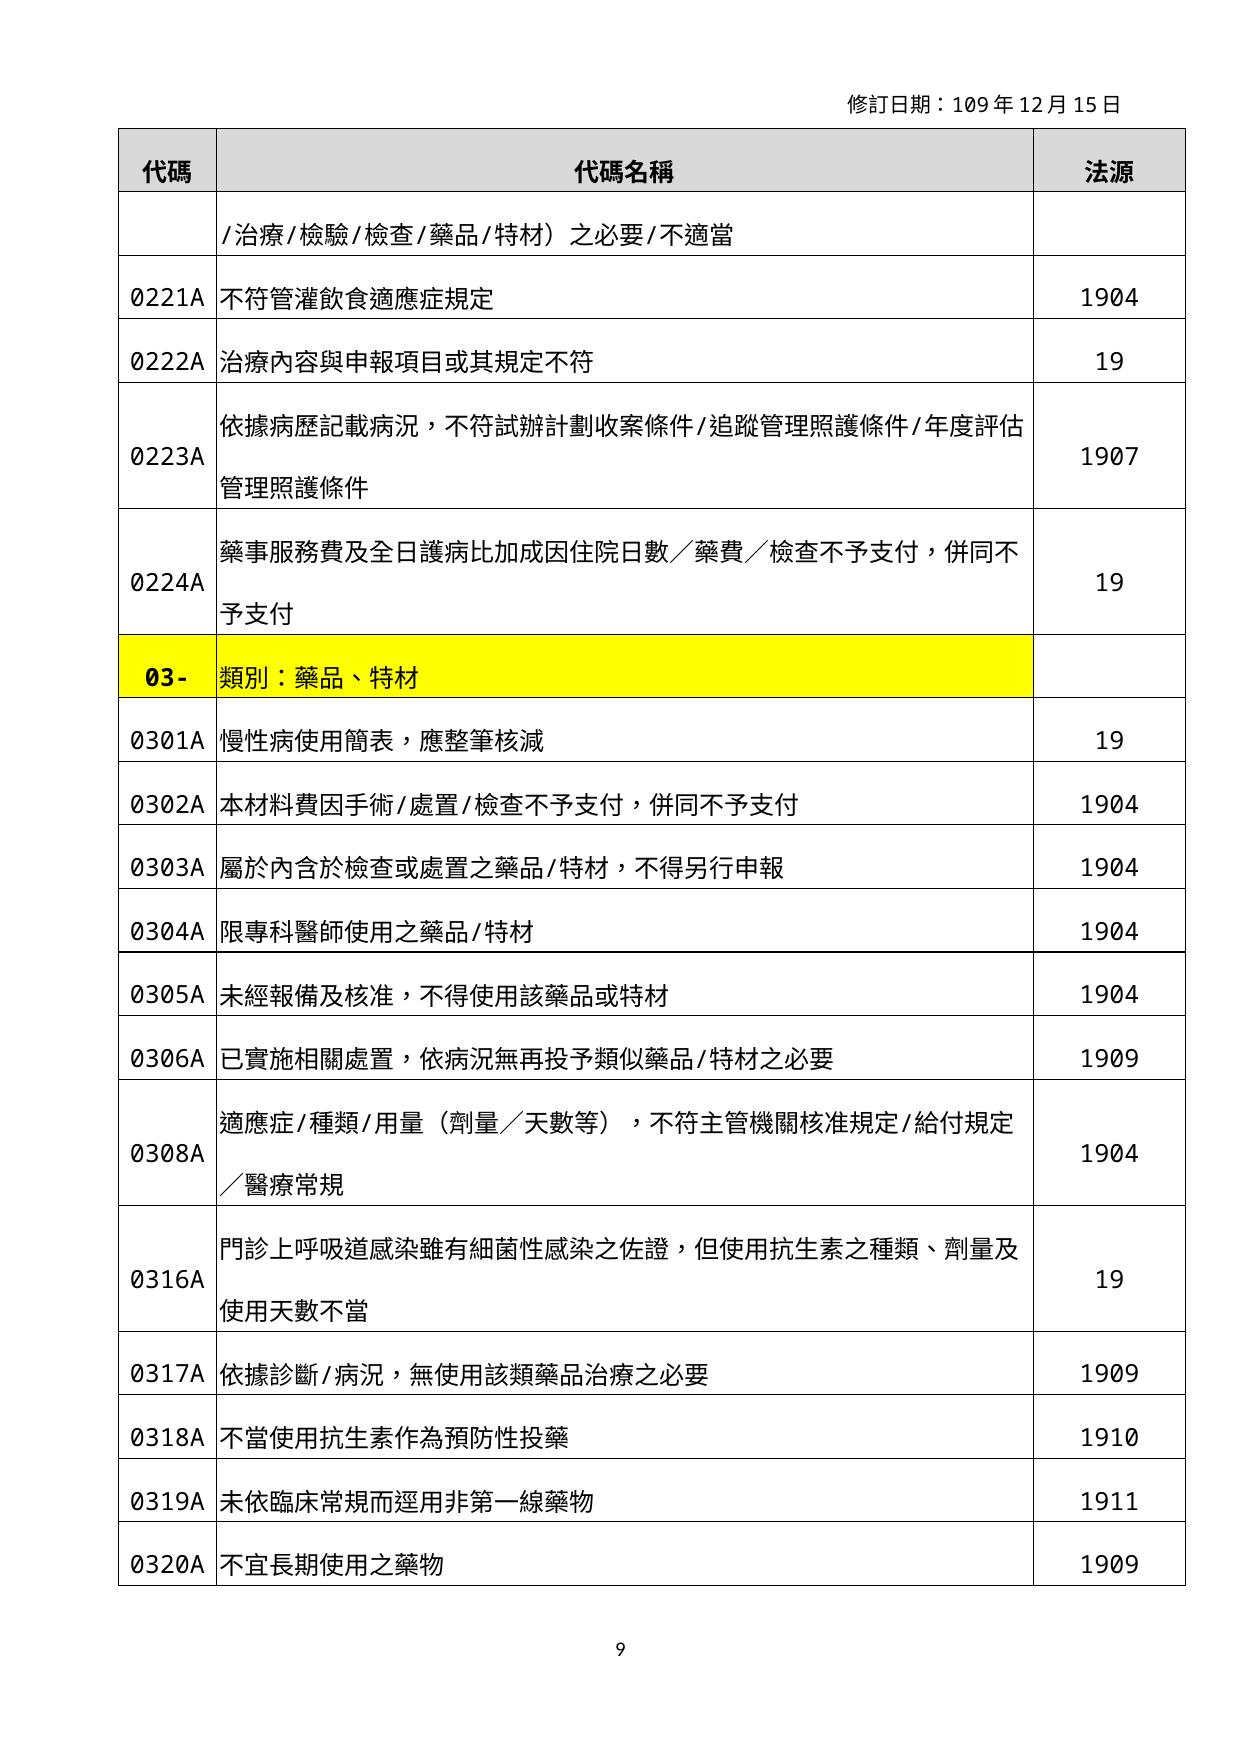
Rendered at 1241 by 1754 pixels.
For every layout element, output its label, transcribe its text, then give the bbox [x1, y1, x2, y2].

table_cell 1911 [1034, 1459, 1185, 1521]
table_cell 屬於內含於檢查或處置之藥品/特材，不得另行申報 [217, 825, 1033, 888]
table_cell 0303A [119, 825, 216, 888]
table_cell 1907 [1034, 383, 1185, 508]
table_cell 19 [1034, 319, 1185, 382]
table_cell 0223A [119, 383, 216, 508]
table_cell 1909 [1034, 1016, 1185, 1078]
table_cell 1909 [1034, 1332, 1185, 1394]
table_cell 0319A [119, 1459, 216, 1521]
table_cell 0301A [119, 698, 216, 761]
table_cell 治療內容與申報項目或其規定不符 [217, 319, 1033, 382]
table_cell 1904 [1034, 889, 1185, 951]
table_cell 0316A [119, 1206, 216, 1331]
table_cell 未經報備及核准，不得使用該藥品或特材 [217, 953, 1033, 1015]
table_cell /治療/檢驗/檢查/藥品/特材）之必要/不適當 [217, 192, 1033, 254]
table_cell 本材料費因手術/處置/檢查不予支付，併同不予支付 [217, 762, 1033, 824]
table_cell 03- [119, 635, 216, 697]
table_cell 1904 [1034, 762, 1185, 824]
table_cell 1909 [1034, 1522, 1185, 1585]
table_cell 未依臨床常規而逕用非第一線藥物 [217, 1459, 1033, 1521]
table_header 代碼 [119, 129, 216, 191]
table_cell 不宜長期使用之藥物 [217, 1522, 1033, 1585]
table_cell 1904 [1034, 825, 1185, 888]
table_cell 適應症/種類/用量（劑量／天數等），不符主管機關核准規定/給付規定／醫療常規 [217, 1080, 1033, 1204]
table_cell 19 [1034, 1206, 1185, 1331]
table_cell 藥事服務費及全日護病比加成因住院日數／藥費／檢查不予支付，併同不予支付 [217, 509, 1033, 634]
table_cell 0308A [119, 1080, 216, 1204]
table_cell 0302A [119, 762, 216, 824]
table_cell 0305A [119, 953, 216, 1015]
table_cell 慢性病使用簡表，應整筆核減 [217, 698, 1033, 761]
table_cell 不當使用抗生素作為預防性投藥 [217, 1395, 1033, 1458]
table_cell 不符管灌飲食適應症規定 [217, 256, 1033, 318]
table_header 法源 [1034, 129, 1185, 191]
table_cell [1034, 192, 1185, 254]
table_cell 0318A [119, 1395, 216, 1458]
table_cell 0306A [119, 1016, 216, 1078]
table_cell 0317A [119, 1332, 216, 1394]
table_cell 1904 [1034, 953, 1185, 1015]
table_cell 0304A [119, 889, 216, 951]
table_cell 0221A [119, 256, 216, 318]
table_cell 依據診斷/病況，無使用該類藥品治療之必要 [217, 1332, 1033, 1394]
table_cell 門診上呼吸道感染雖有細菌性感染之佐證，但使用抗生素之種類、劑量及使用天數不當 [217, 1206, 1033, 1331]
table_cell 已實施相關處置，依病況無再投予類似藥品/特材之必要 [217, 1016, 1033, 1078]
table_cell 類別：藥品、特材 [217, 635, 1033, 697]
table_cell 0224A [119, 509, 216, 634]
table_cell [1034, 635, 1185, 697]
table_cell 限專科醫師使用之藥品/特材 [217, 889, 1033, 951]
table_cell 1904 [1034, 256, 1185, 318]
table_cell 1910 [1034, 1395, 1185, 1458]
table_cell 19 [1034, 698, 1185, 761]
table_cell 依據病歷記載病況，不符試辦計劃收案條件/追蹤管理照護條件/年度評估管理照護條件 [217, 383, 1033, 508]
table_cell 0320A [119, 1522, 216, 1585]
table_cell [119, 192, 216, 254]
table_cell 1904 [1034, 1080, 1185, 1204]
table_cell 0222A [119, 319, 216, 382]
table_cell 19 [1034, 509, 1185, 634]
table_header 代碼名稱 [217, 129, 1033, 191]
